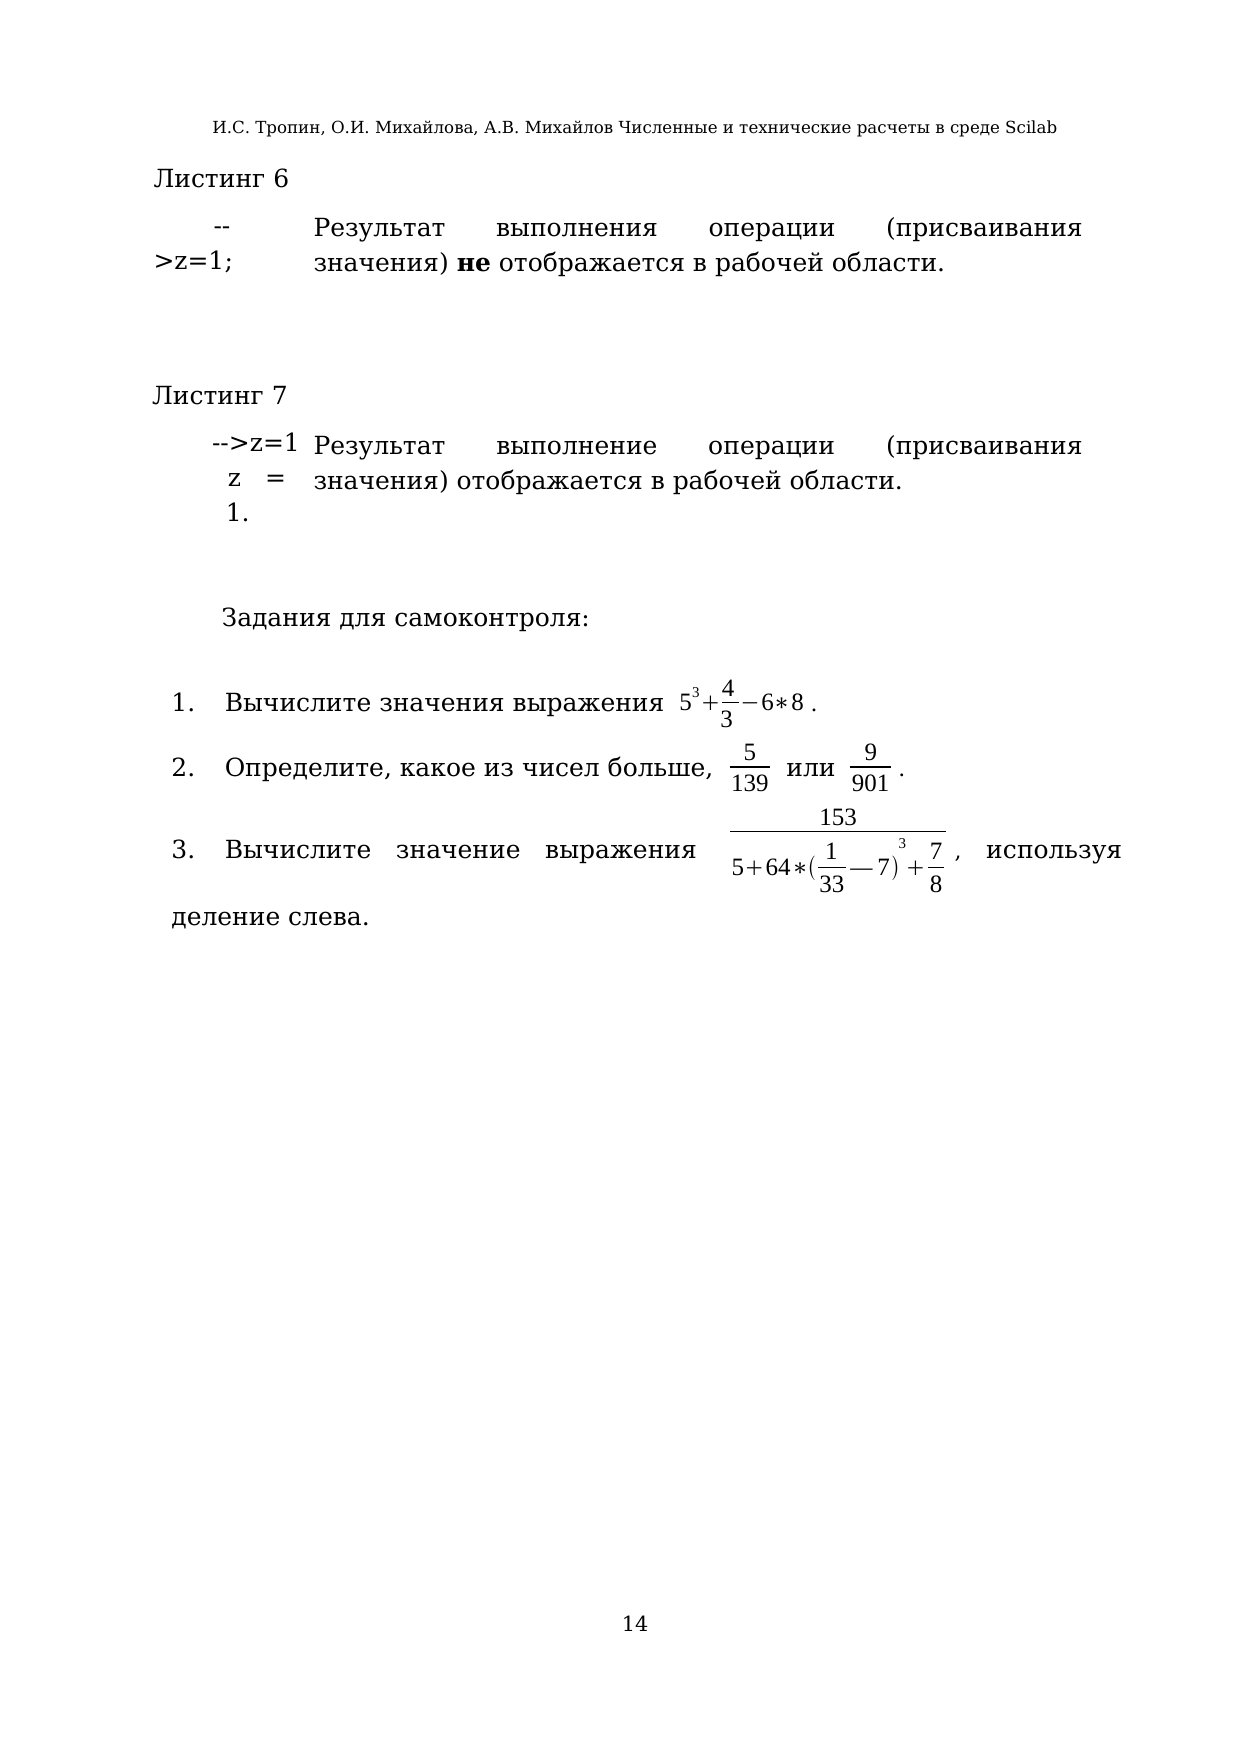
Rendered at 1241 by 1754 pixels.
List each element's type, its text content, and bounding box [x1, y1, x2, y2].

table_cell Результат выполнение операции (присваивания значения) отображается в рабочей области. [308, 355, 1089, 568]
list Вычислите значение выражения , используя деление слева. [148, 803, 1122, 932]
table_header Результат выполнения операции (присваивания значения) не отображается в рабочей области. [308, 138, 1089, 355]
list Определите, какое из чисел больше, или . [148, 738, 1122, 797]
list Вычислите значения выражения . [148, 673, 1122, 732]
table_cell [148, 355, 309, 568]
text Задания для самоконтроля: [148, 603, 1122, 632]
table_header [148, 138, 307, 355]
